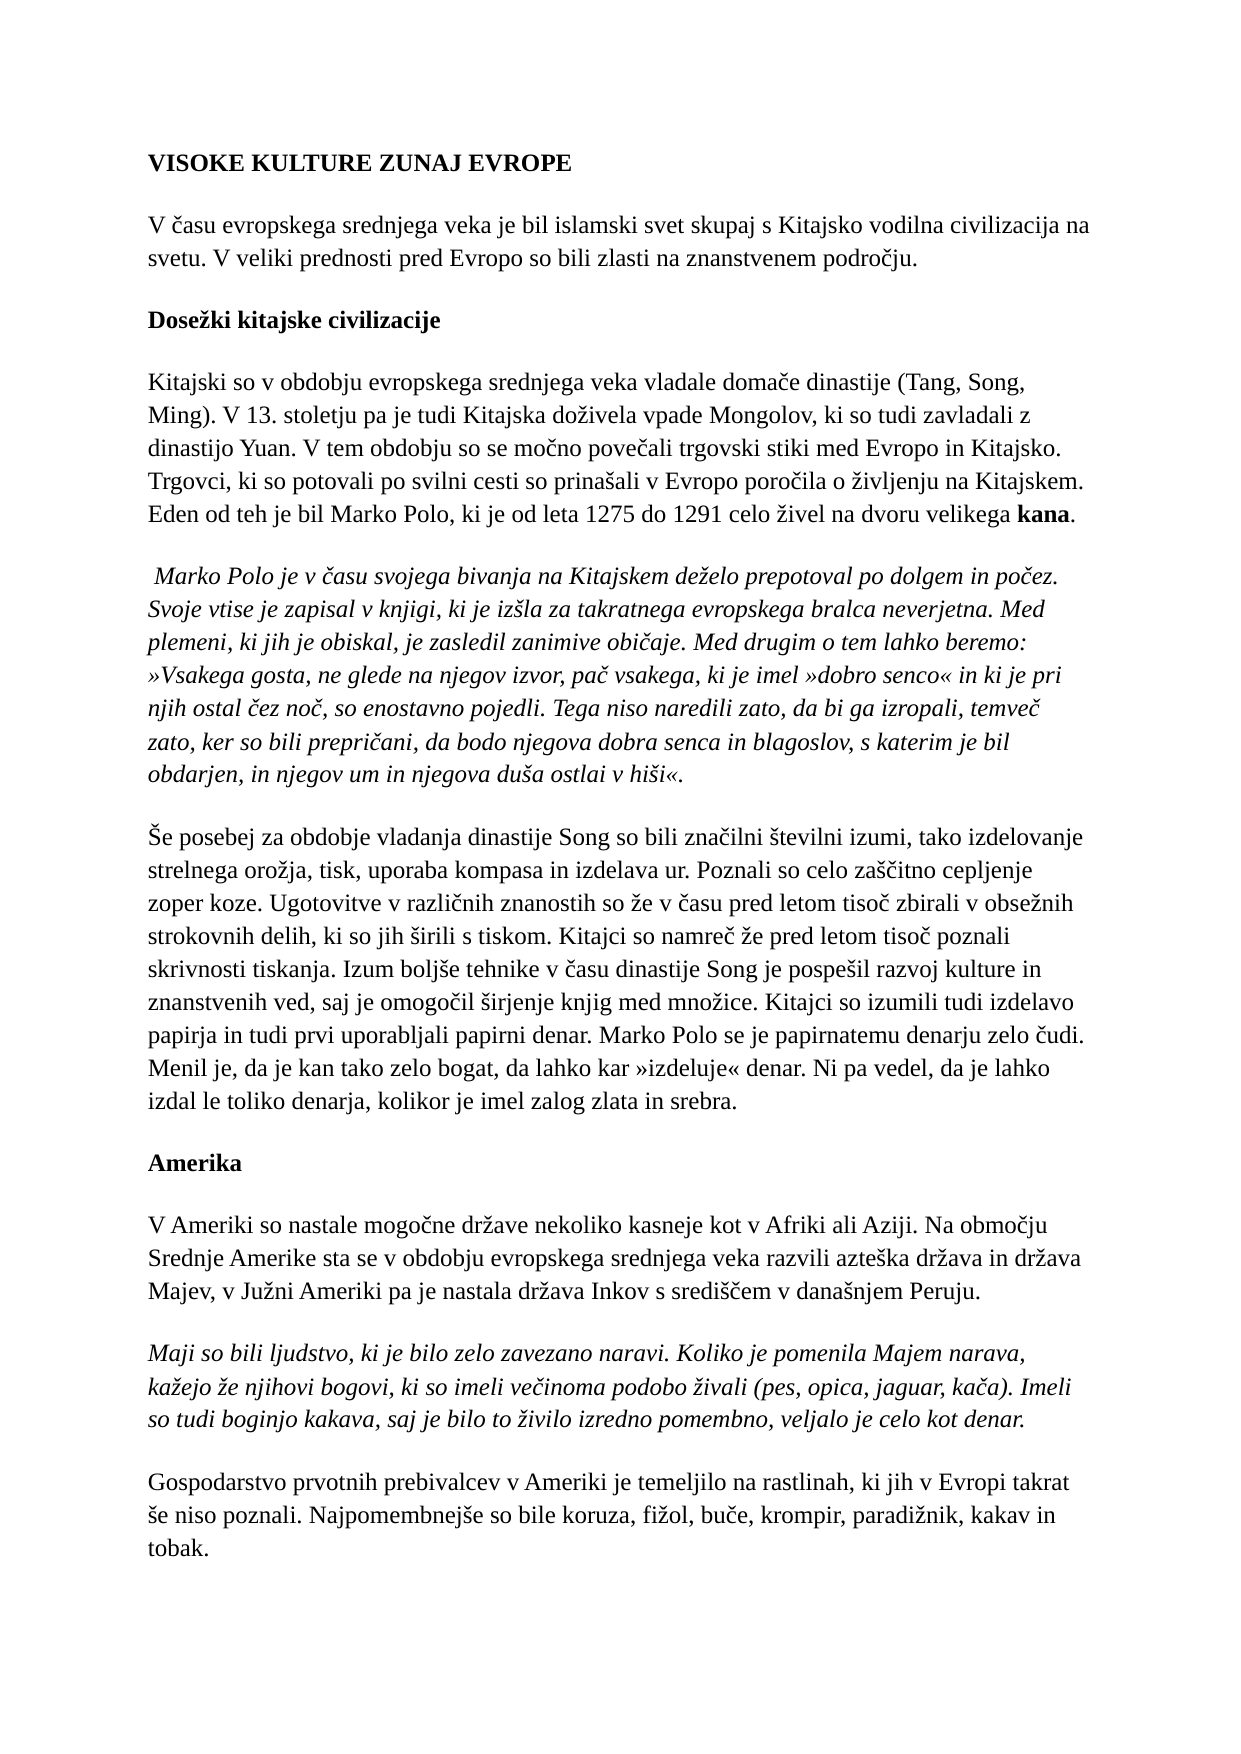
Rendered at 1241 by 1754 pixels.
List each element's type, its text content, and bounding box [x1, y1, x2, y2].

text V času evropskega srednjega veka je bil islamski svet skupaj s Kitajsko vodilna civilizacija na svetu. V veliki prednosti pred Evropo so bili zlasti na znanstvenem področju. [148, 210, 1093, 272]
subtitle Dosežki kitajske civilizacije [148, 305, 1093, 334]
text Marko Polo je v času svojega bivanja na Kitajskem deželo prepotoval po dolgem in počez. Svoje vtise je zapisal v knjigi, ki je izšla za takratnega evropskega bralca neverjetna. Med plemeni, ki jih je obiskal, je zasledil zanimive običaje. Med drugim o tem lahko beremo: »Vsakega gosta, ne glede na njegov izvor, pač vsakega, ki je imel »dobro senco« in ki je pri njih ostal čez noč, so enostavno pojedli. Tega niso naredili zato, da bi ga izropali, temveč zato, ker so bili prepričani, da bodo njegova dobra senca in blagoslov, s katerim je bil obdarjen, in njegov um in njegova duša ostlai v hiši«. [148, 561, 1093, 788]
text Amerika [148, 1148, 1093, 1177]
text V Ameriki so nastale mogočne države nekoliko kasneje kot v Afriki ali Aziji. Na območju Srednje Amerike sta se v obdobju evropskega srednjega veka razvili azteška država in država Majev, v Južni Ameriki pa je nastala država Inkov s središčem v današnjem Peruju. [148, 1210, 1093, 1305]
subtitle VISOKE KULTURE ZUNAJ EVROPE [148, 148, 1093, 176]
text Maji so bili ljudstvo, ki je bilo zelo zavezano naravi. Koliko je pomenila Majem narava, kažejo že njihovi bogovi, ki so imeli večinoma podobo živali (pes, opica, jaguar, kača). Imeli so tudi boginjo kakava, saj je bilo to živilo izredno pomembno, veljalo je celo kot denar. [148, 1338, 1093, 1433]
text Kitajski so v obdobju evropskega srednjega veka vladale domače dinastije (Tang, Song, Ming). V 13. stoletju pa je tudi Kitajska doživela vpade Mongolov, ki so tudi zavladali z dinastijo Yuan. V tem obdobju so se močno povečali trgovski stiki med Evropo in Kitajsko. Trgovci, ki so potovali po svilni cesti so prinašali v Evropo poročila o življenju na Kitajskem. Eden od teh je bil Marko Polo, ki je od leta 1275 do 1291 celo živel na dvoru velikega kana. [148, 367, 1093, 528]
text Gospodarstvo prvotnih prebivalcev v Ameriki je temeljilo na rastlinah, ki jih v Evropi takrat še niso poznali. Najpomembnejše so bile koruza, fižol, buče, krompir, paradižnik, kakav in tobak. [148, 1467, 1093, 1562]
text Še posebej za obdobje vladanja dinastije Song so bili značilni številni izumi, tako izdelovanje strelnega orožja, tisk, uporaba kompasa in izdelava ur. Poznali so celo zaščitno cepljenje zoper koze. Ugotovitve v različnih znanostih so že v času pred letom tisoč zbirali v obsežnih strokovnih delih, ki so jih širili s tiskom. Kitajci so namreč že pred letom tisoč poznali skrivnosti tiskanja. Izum boljše tehnike v času dinastije Song je pospešil razvoj kulture in znanstvenih ved, saj je omogočil širjenje knjig med množice. Kitajci so izumili tudi izdelavo papirja in tudi prvi uporabljali papirni denar. Marko Polo se je papirnatemu denarju zelo čudi. Menil je, da je kan tako zelo bogat, da lahko kar »izdeluje« denar. Ni pa vedel, da je lahko izdal le toliko denarja, kolikor je imel zalog zlata in srebra. [148, 822, 1093, 1115]
